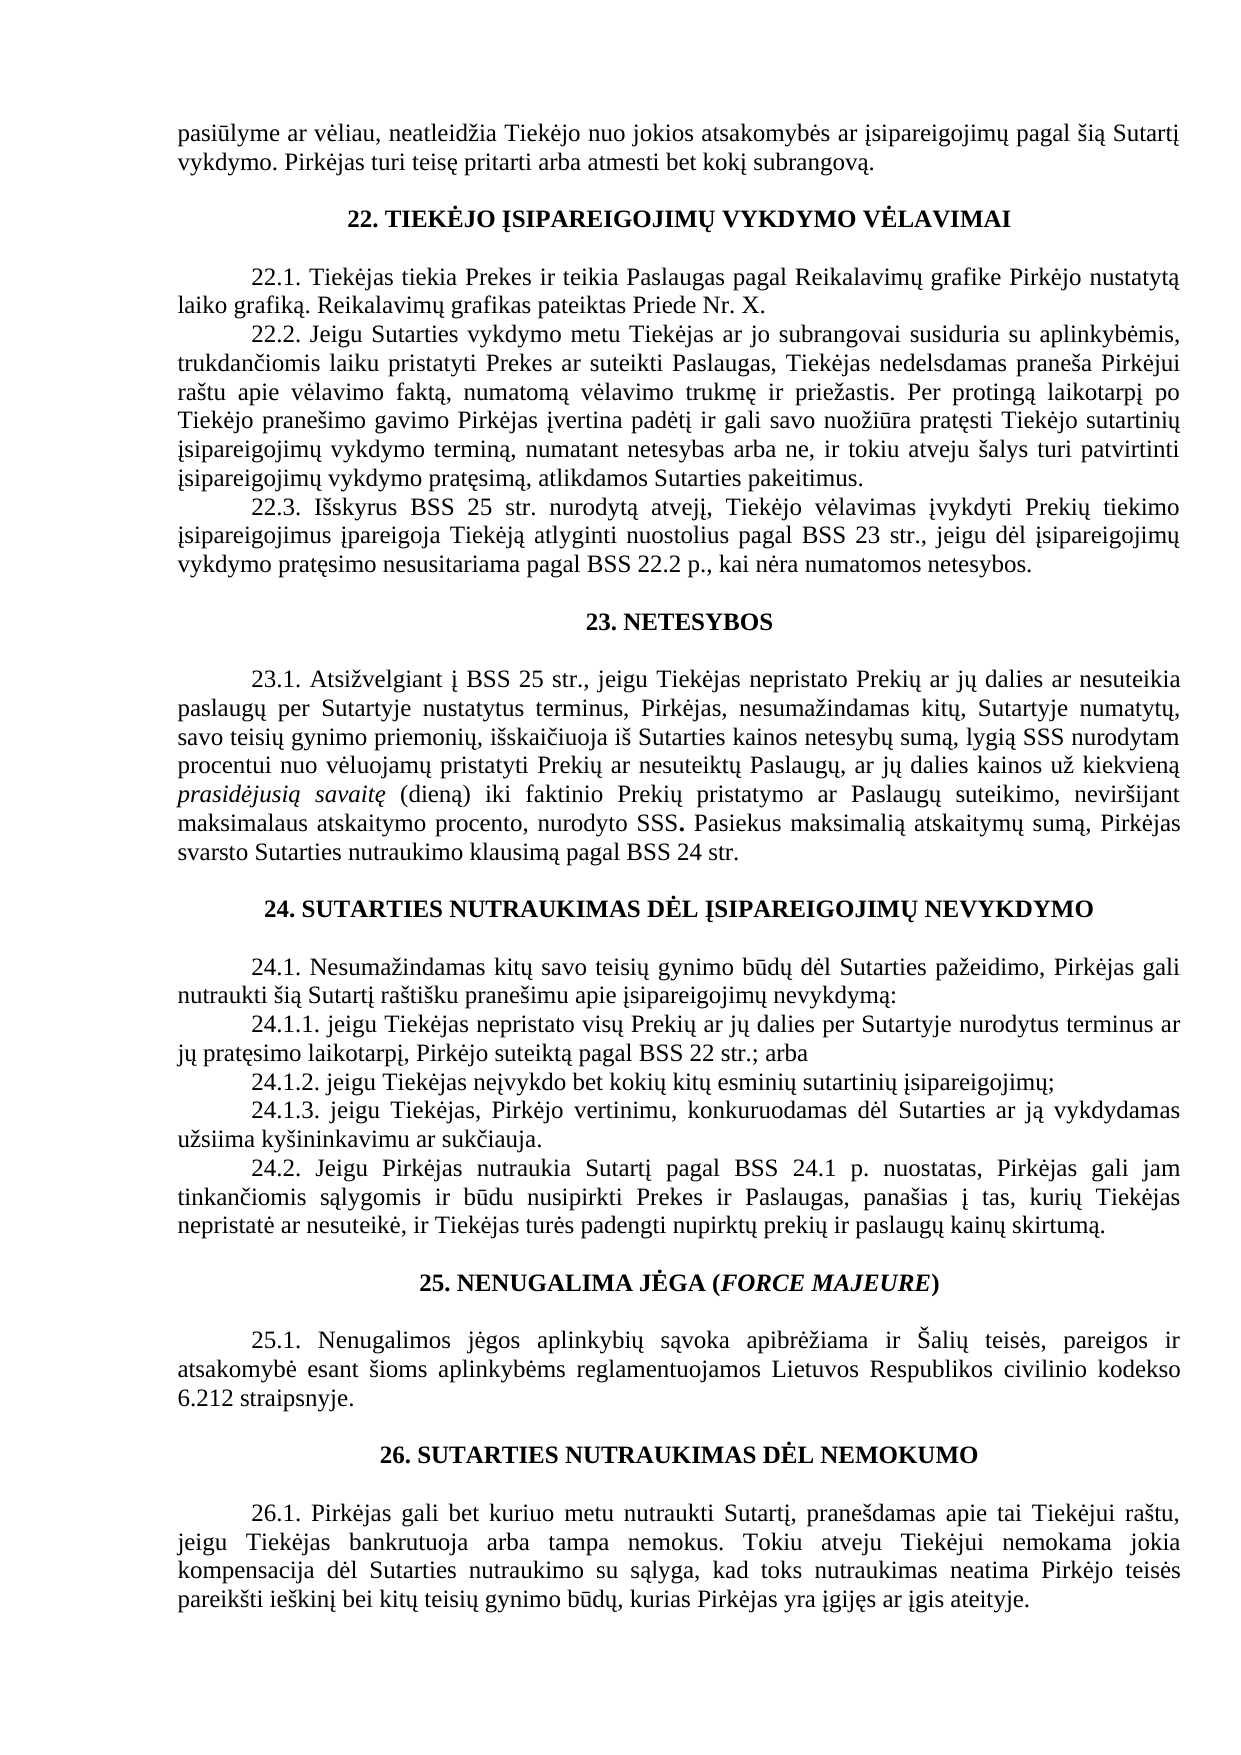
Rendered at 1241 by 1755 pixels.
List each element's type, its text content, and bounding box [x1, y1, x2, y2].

text 23.1. Atsižvelgiant į BSS 25 str., jeigu Tiekėjas nepristato Prekių ar jų dalies ar nesuteikia paslaugų per Sutartyje nustatytus terminus, Pirkėjas, nesumažindamas kitų, Sutartyje numatytų, savo teisių gynimo priemonių, išskaičiuoja iš Sutarties kainos netesybų sumą, lygią SSS nurodytam procentui nuo vėluojamų pristatyti Prekių ar nesuteiktų Paslaugų, ar jų dalies kainos už kiekvieną prasidėjusią savaitę (dieną) iki faktinio Prekių pristatymo ar Paslaugų suteikimo, neviršijant maksimalaus atskaitymo procento, nurodyto SSS. Pasiekus maksimalią atskaitymų sumą, Pirkėjas svarsto Sutarties nutraukimo klausimą pagal BSS 24 str. [177, 664, 1181, 866]
text 25. Nenugalima jėga (Force Majeure) [177, 1268, 1181, 1297]
text 24.1.2. jeigu Tiekėjas neįvykdo bet kokių kitų esminių sutartinių įsipareigojimų; [177, 1067, 1181, 1096]
text 22.3. Išskyrus BSS 25 str. nurodytą atvejį, Tiekėjo vėlavimas įvykdyti Prekių tiekimo įsipareigojimus įpareigoja Tiekėją atlyginti nuostolius pagal BSS 23 str., jeigu dėl įsipareigojimų vykdymo pratęsimo nesusitariama pagal BSS 22.2 p., kai nėra numatomos netesybos. [177, 492, 1181, 578]
text 24. Sutarties nutraukimas dėl įsipareigojimų nevykdymo [177, 894, 1181, 923]
text 26.1. Pirkėjas gali bet kuriuo metu nutraukti Sutartį, pranešdamas apie tai Tiekėjui raštu, jeigu Tiekėjas bankrutuoja arba tampa nemokus. Tokiu atveju Tiekėjui nemokama jokia kompensacija dėl Sutarties nutraukimo su sąlyga, kad toks nutraukimas neatima Pirkėjo teisės pareikšti ieškinį bei kitų teisių gynimo būdų, kurias Pirkėjas yra įgijęs ar įgis ateityje. [177, 1498, 1181, 1613]
text 24.1.3. jeigu Tiekėjas, Pirkėjo vertinimu, konkuruodamas dėl Sutarties ar ją vykdydamas užsiima kyšininkavimu ar sukčiauja. [177, 1096, 1181, 1153]
text 22.2. Jeigu Sutarties vykdymo metu Tiekėjas ar jo subrangovai susiduria su aplinkybėmis, trukdančiomis laiku pristatyti Prekes ar suteikti Paslaugas, Tiekėjas nedelsdamas praneša Pirkėjui raštu apie vėlavimo faktą, numatomą vėlavimo trukmę ir priežastis. Per protingą laikotarpį po Tiekėjo pranešimo gavimo Pirkėjas įvertina padėtį ir gali savo nuožiūra pratęsti Tiekėjo sutartinių įsipareigojimų vykdymo terminą, numatant netesybas arba ne, ir tokiu atveju šalys turi patvirtinti įsipareigojimų vykdymo pratęsimą, atlikdamos Sutarties pakeitimus. [177, 319, 1181, 492]
text 24.1. Nesumažindamas kitų savo teisių gynimo būdų dėl Sutarties pažeidimo, Pirkėjas gali nutraukti šią Sutartį raštišku pranešimu apie įsipareigojimų nevykdymą: [177, 952, 1181, 1009]
text 22.1. Tiekėjas tiekia Prekes ir teikia Paslaugas pagal Reikalavimų grafike Pirkėjo nustatytą laiko grafiką. Reikalavimų grafikas pateiktas Priede Nr. X. [177, 262, 1181, 319]
text 24.2. Jeigu Pirkėjas nutraukia Sutartį pagal BSS 24.1 p. nuostatas, Pirkėjas gali jam tinkančiomis sąlygomis ir būdu nusipirkti Prekes ir Paslaugas, panašias į tas, kurių Tiekėjas nepristatė ar nesuteikė, ir Tiekėjas turės padengti nupirktų prekių ir paslaugų kainų skirtumą. [177, 1153, 1181, 1239]
text 24.1.1. jeigu Tiekėjas nepristato visų Prekių ar jų dalies per Sutartyje nurodytus terminus ar jų pratęsimo laikotarpį, Pirkėjo suteiktą pagal BSS 22 str.; arba [177, 1009, 1181, 1067]
text 25.1. Nenugalimos jėgos aplinkybių sąvoka apibrėžiama ir Šalių teisės, pareigos ir atsakomybė esant šioms aplinkybėms reglamentuojamos Lietuvos Respublikos civilinio kodekso 6.212 straipsnyje. [177, 1326, 1181, 1412]
text 23. Netesybos [177, 607, 1181, 636]
text 22. Tiekėjo įsipareigojimų vykdymo vėlavimai [177, 204, 1181, 233]
text 26. Sutarties nutraukimas dėl nemokumo [177, 1441, 1181, 1469]
text pasiūlyme ar vėliau, neatleidžia Tiekėjo nuo jokios atsakomybės ar įsipareigojimų pagal šią Sutartį vykdymo. Pirkėjas turi teisę pritarti arba atmesti bet kokį subrangovą. [177, 118, 1181, 176]
